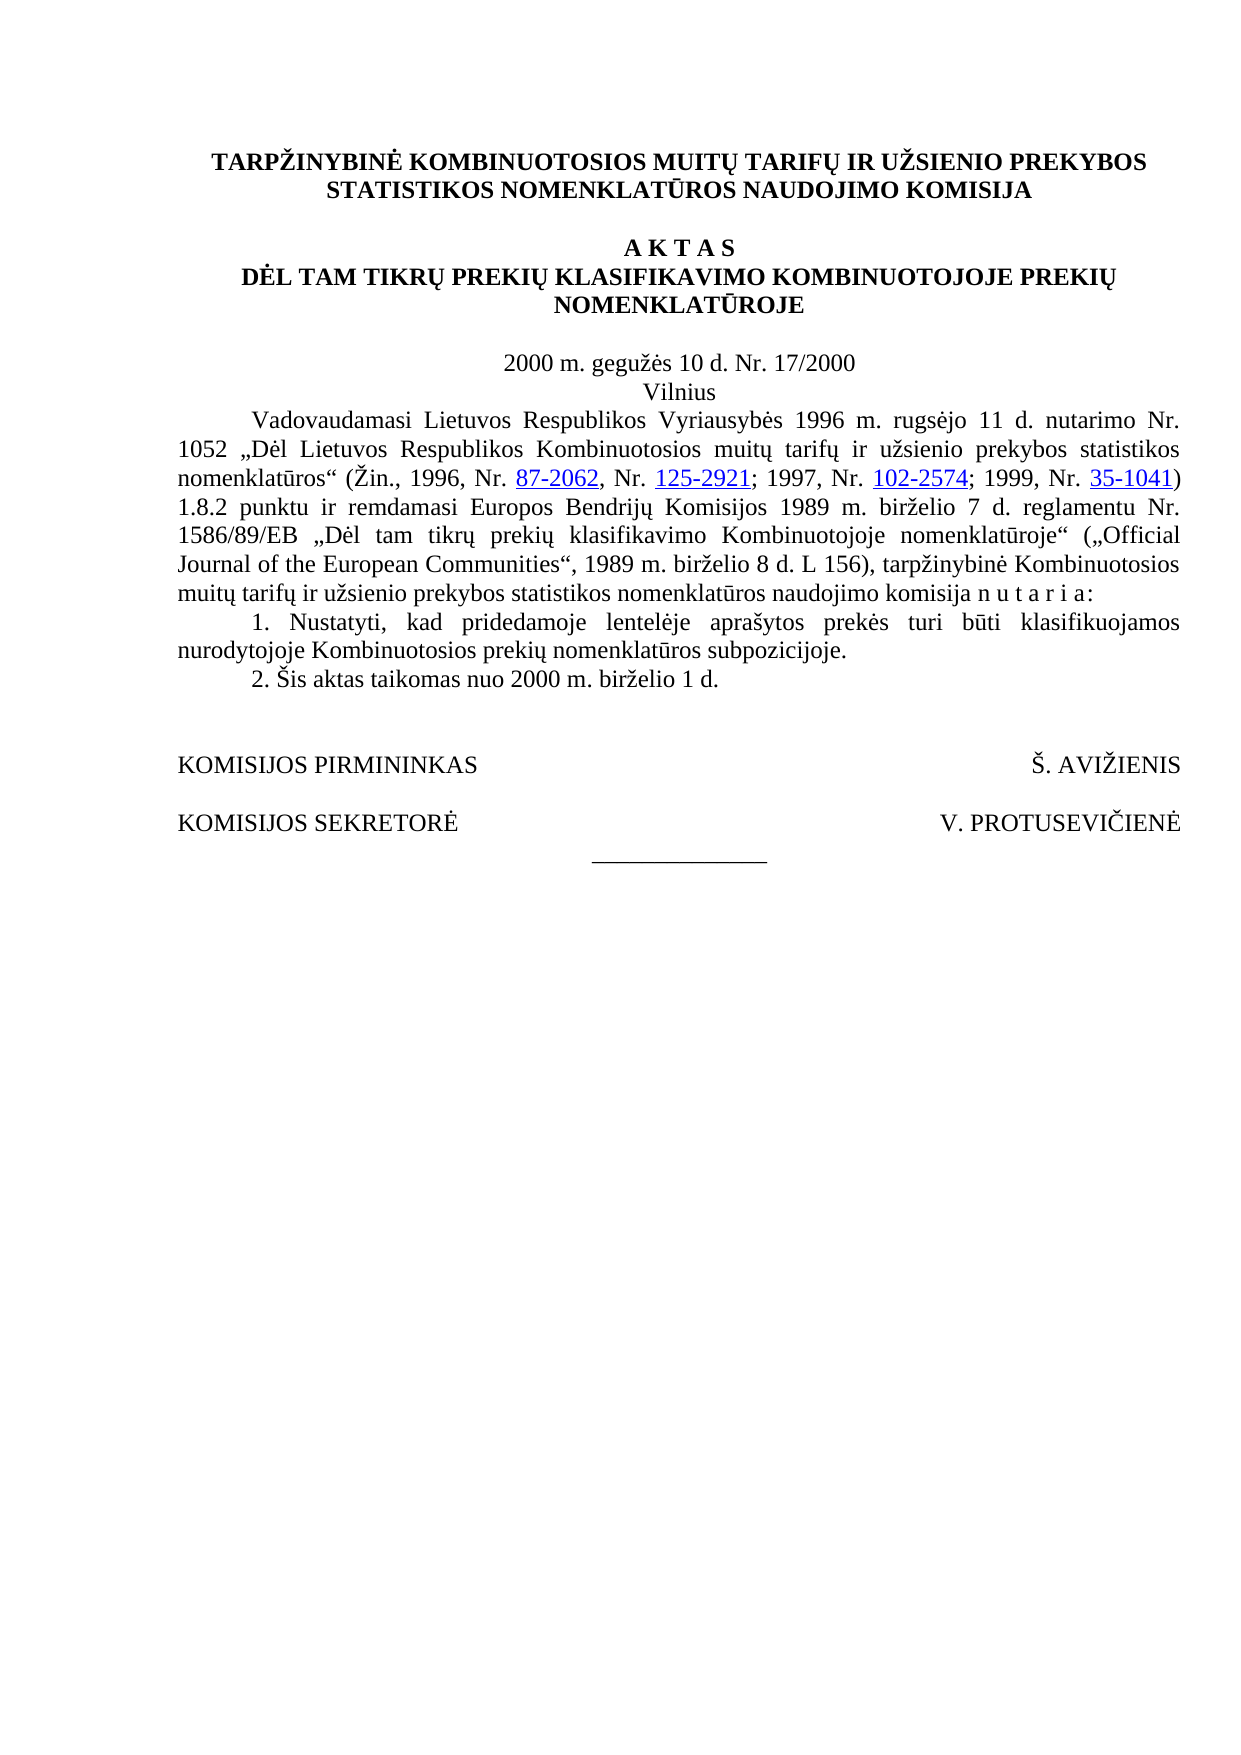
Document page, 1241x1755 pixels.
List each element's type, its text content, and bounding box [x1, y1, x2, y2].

text TARPŽINYBINĖ KOMBINUOTOSIOS MUITŲ TARIFŲ IR UŽSIENIO PREKYBOS STATISTIKOS NOMENKLATŪROS NAUDOJIMO KOMISIJA [177, 147, 1181, 204]
text Vadovaudamasi Lietuvos Respublikos Vyriausybės 1996 m. rugsėjo 11 d. nutarimo Nr. 1052 „Dėl Lietuvos Respublikos Kombinuotosios muitų tarifų ir užsienio prekybos statistikos nomenklatūros“ (Žin., 1996, Nr. 87-2062, Nr. 125-2921; 1997, Nr. 102-2574; 1999, Nr. 35-1041) 1.8.2 punktu ir remdamasi Europos Bendrijų Komisijos 1989 m. birželio 7 d. reglamentu Nr. 1586/89/EB „Dėl tam tikrų prekių klasifikavimo Kombinuotojoje nomenklatūroje“ („Official Journal of the European Communities“, 1989 m. birželio 8 d. L 156), tarpžinybinė Kombinuotosios muitų tarifų ir užsienio prekybos statistikos nomenklatūros naudojimo komisija nutaria: [177, 406, 1181, 607]
text 2. Šis aktas taikomas nuo 2000 m. birželio 1 d. [177, 664, 1181, 693]
text 1. Nustatyti, kad pridedamoje lentelėje aprašytos prekės turi būti klasifikuojamos nurodytojoje Kombinuotosios prekių nomenklatūros subpozicijoje. [177, 607, 1181, 664]
text DĖL TAM TIKRŲ PREKIŲ KLASIFIKAVIMO KOMBINUOTOJOJE PREKIŲ NOMENKLATŪROJE [177, 262, 1181, 319]
text KOMISIJOS SEKRETORĖ V. PROTUSEVIČIENĖ [177, 808, 1181, 837]
text KOMISIJOS PIRMININKAS Š. AVIŽIENIS [177, 751, 1181, 779]
text Vilnius [177, 377, 1181, 406]
text 2000 m. gegužės 10 d. Nr. 17/2000 [177, 348, 1181, 377]
text ______________ [177, 837, 1181, 866]
text A K T A S [177, 233, 1181, 262]
